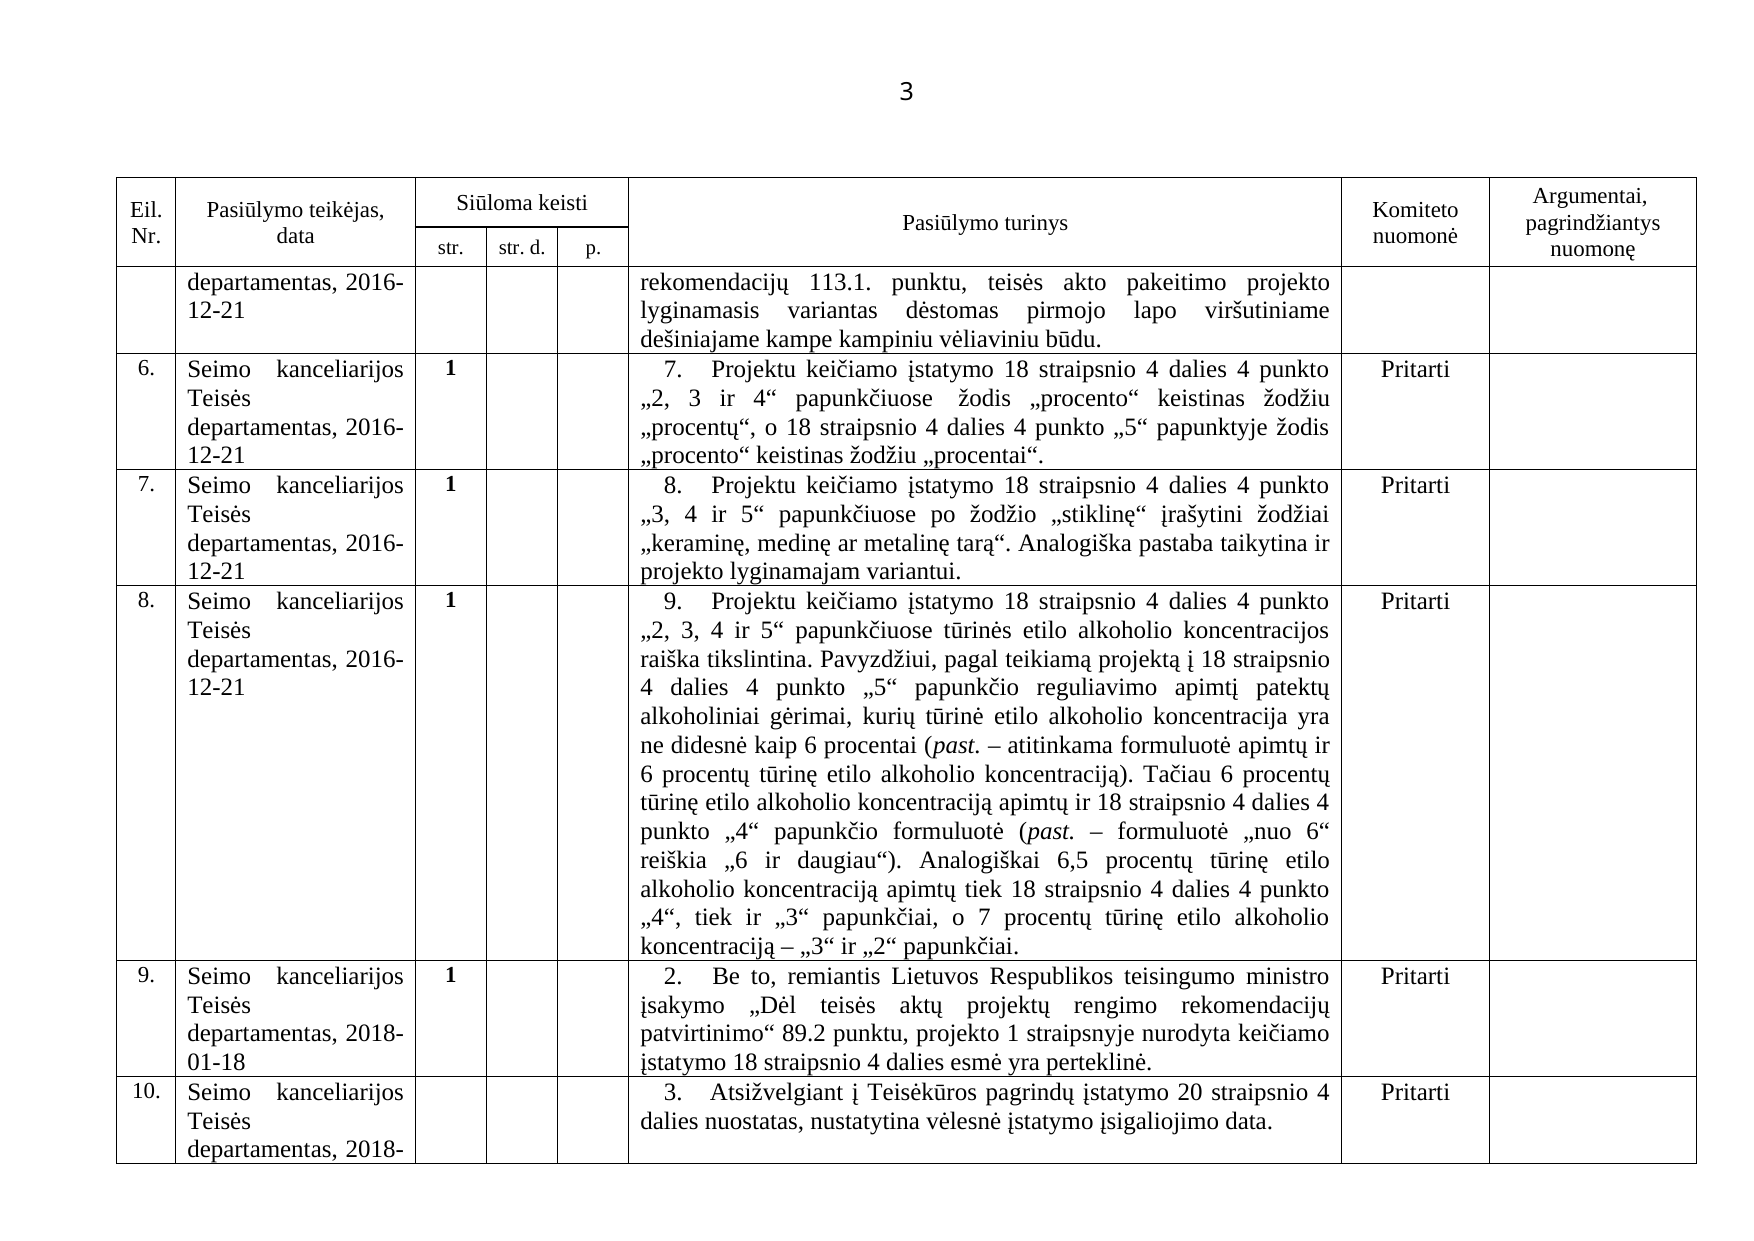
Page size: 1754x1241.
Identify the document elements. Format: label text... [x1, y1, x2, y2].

table_cell Pritarti [1342, 586, 1489, 960]
table_cell [1490, 354, 1696, 469]
table_cell Pritarti [1342, 961, 1489, 1076]
table_header Eil. Nr. [117, 178, 175, 266]
table_cell departamentas, 2016-12-21 [176, 267, 415, 353]
table_cell Seimo kanceliarijos Teisės departamentas, 2018-01-18 [176, 961, 415, 1076]
table_cell [416, 1077, 486, 1163]
table_cell [487, 1077, 557, 1163]
table_cell 9. Projektu keičiamo įstatymo 18 straipsnio 4 dalies 4 punkto „2, 3, 4 ir 5“ papunkčiuose tūrinės etilo alkoholio koncentracijos raiška tikslintina. Pavyzdžiui, pagal teikiamą projektą į 18 straipsnio 4 dalies 4 punkto „5“ papunkčio reguliavimo apimtį patektų alkoholiniai gėrimai, kurių tūrinė etilo alkoholio koncentracija yra ne didesnė kaip 6 procentai (past. – atitinkama formuluotė apimtų ir 6 procentų tūrinę etilo alkoholio koncentraciją). Tačiau 6 procentų tūrinę etilo alkoholio koncentraciją apimtų ir 18 straipsnio 4 dalies 4 punkto „4“ papunkčio formuluotė (past. – formuluotė „nuo 6“ reiškia „6 ir daugiau“). Analogiškai 6,5 procentų tūrinę etilo alkoholio koncentraciją apimtų tiek 18 straipsnio 4 dalies 4 punkto „4“, tiek ir „3“ papunkčiai, o 7 procentų tūrinę etilo alkoholio koncentraciją – „3“ ir „2“ papunkčiai. [629, 586, 1341, 960]
table_cell 3. Atsižvelgiant į Teisėkūros pagrindų įstatymo 20 straipsnio 4 dalies nuostatas, nustatytina vėlesnė įstatymo įsigaliojimo data. [629, 1077, 1341, 1163]
table_cell [416, 267, 486, 353]
table_cell [1490, 961, 1696, 1076]
table_header Argumentai, pagrindžiantys nuomonę [1490, 178, 1696, 266]
table_cell Seimo kanceliarijos Teisės departamentas, 2018- [176, 1077, 415, 1163]
table_cell 2. Be to, remiantis Lietuvos Respublikos teisingumo ministro įsakymo „Dėl teisės aktų projektų rengimo rekomendacijų patvirtinimo“ 89.2 punktu, projekto 1 straipsnyje nurodyta keičiamo įstatymo 18 straipsnio 4 dalies esmė yra perteklinė. [629, 961, 1341, 1076]
table_cell 10. [117, 1077, 175, 1163]
table_cell [487, 267, 557, 353]
table_cell str. d. [487, 228, 557, 266]
table_cell Pritarti [1342, 354, 1489, 469]
table_cell 6. [117, 354, 175, 469]
table_cell rekomendacijų 113.1. punktu, teisės akto pakeitimo projekto lyginamasis variantas dėstomas pirmojo lapo viršutiniame dešiniajame kampe kampiniu vėliaviniu būdu. [629, 267, 1341, 353]
table_header Pasiūlymo teikėjas, data [176, 178, 415, 266]
table_cell [558, 470, 628, 585]
table_cell [1490, 470, 1696, 585]
table_cell p. [558, 228, 628, 266]
table_header Komiteto nuomonė [1342, 178, 1489, 266]
table_cell 1 [416, 961, 486, 1076]
table_cell [558, 961, 628, 1076]
table_cell 7. Projektu keičiamo įstatymo 18 straipsnio 4 dalies 4 punkto „2, 3 ir 4“ papunkčiuose žodis „procento“ keistinas žodžiu „procentų“, o 18 straipsnio 4 dalies 4 punkto „5“ papunktyje žodis „procento“ keistinas žodžiu „procentai“. [629, 354, 1341, 469]
table_cell str. [416, 228, 486, 266]
table_cell Pritarti [1342, 470, 1489, 585]
table_cell 1 [416, 354, 486, 469]
table_header Pasiūlymo turinys [629, 178, 1341, 266]
table_cell 9. [117, 961, 175, 1076]
table_cell [558, 1077, 628, 1163]
table_cell Pritarti [1342, 1077, 1489, 1163]
table_header Siūloma keisti [416, 178, 628, 226]
table_cell 7. [117, 470, 175, 585]
table_cell Seimo kanceliarijos Teisės departamentas, 2016-12-21 [176, 354, 415, 469]
table_cell [487, 586, 557, 960]
table_cell [558, 586, 628, 960]
table_cell [558, 267, 628, 353]
table_cell [1490, 267, 1696, 353]
table_cell 1 [416, 470, 486, 585]
table_cell [1490, 1077, 1696, 1163]
table_cell 1 [416, 586, 486, 960]
table_cell [487, 961, 557, 1076]
table_cell [558, 354, 628, 469]
table_cell [1342, 267, 1489, 353]
table_cell [1490, 586, 1696, 960]
table_cell [487, 470, 557, 585]
table_cell Seimo kanceliarijos Teisės departamentas, 2016-12-21 [176, 586, 415, 960]
table_cell 8. Projektu keičiamo įstatymo 18 straipsnio 4 dalies 4 punkto „3, 4 ir 5“ papunkčiuose po žodžio „stiklinę“ įrašytini žodžiai „keraminę, medinę ar metalinę tarą“. Analogiška pastaba taikytina ir projekto lyginamajam variantui. [629, 470, 1341, 585]
table_cell 8. [117, 586, 175, 960]
table_cell [117, 267, 175, 353]
table_cell [487, 354, 557, 469]
table_cell Seimo kanceliarijos Teisės departamentas, 2016-12-21 [176, 470, 415, 585]
